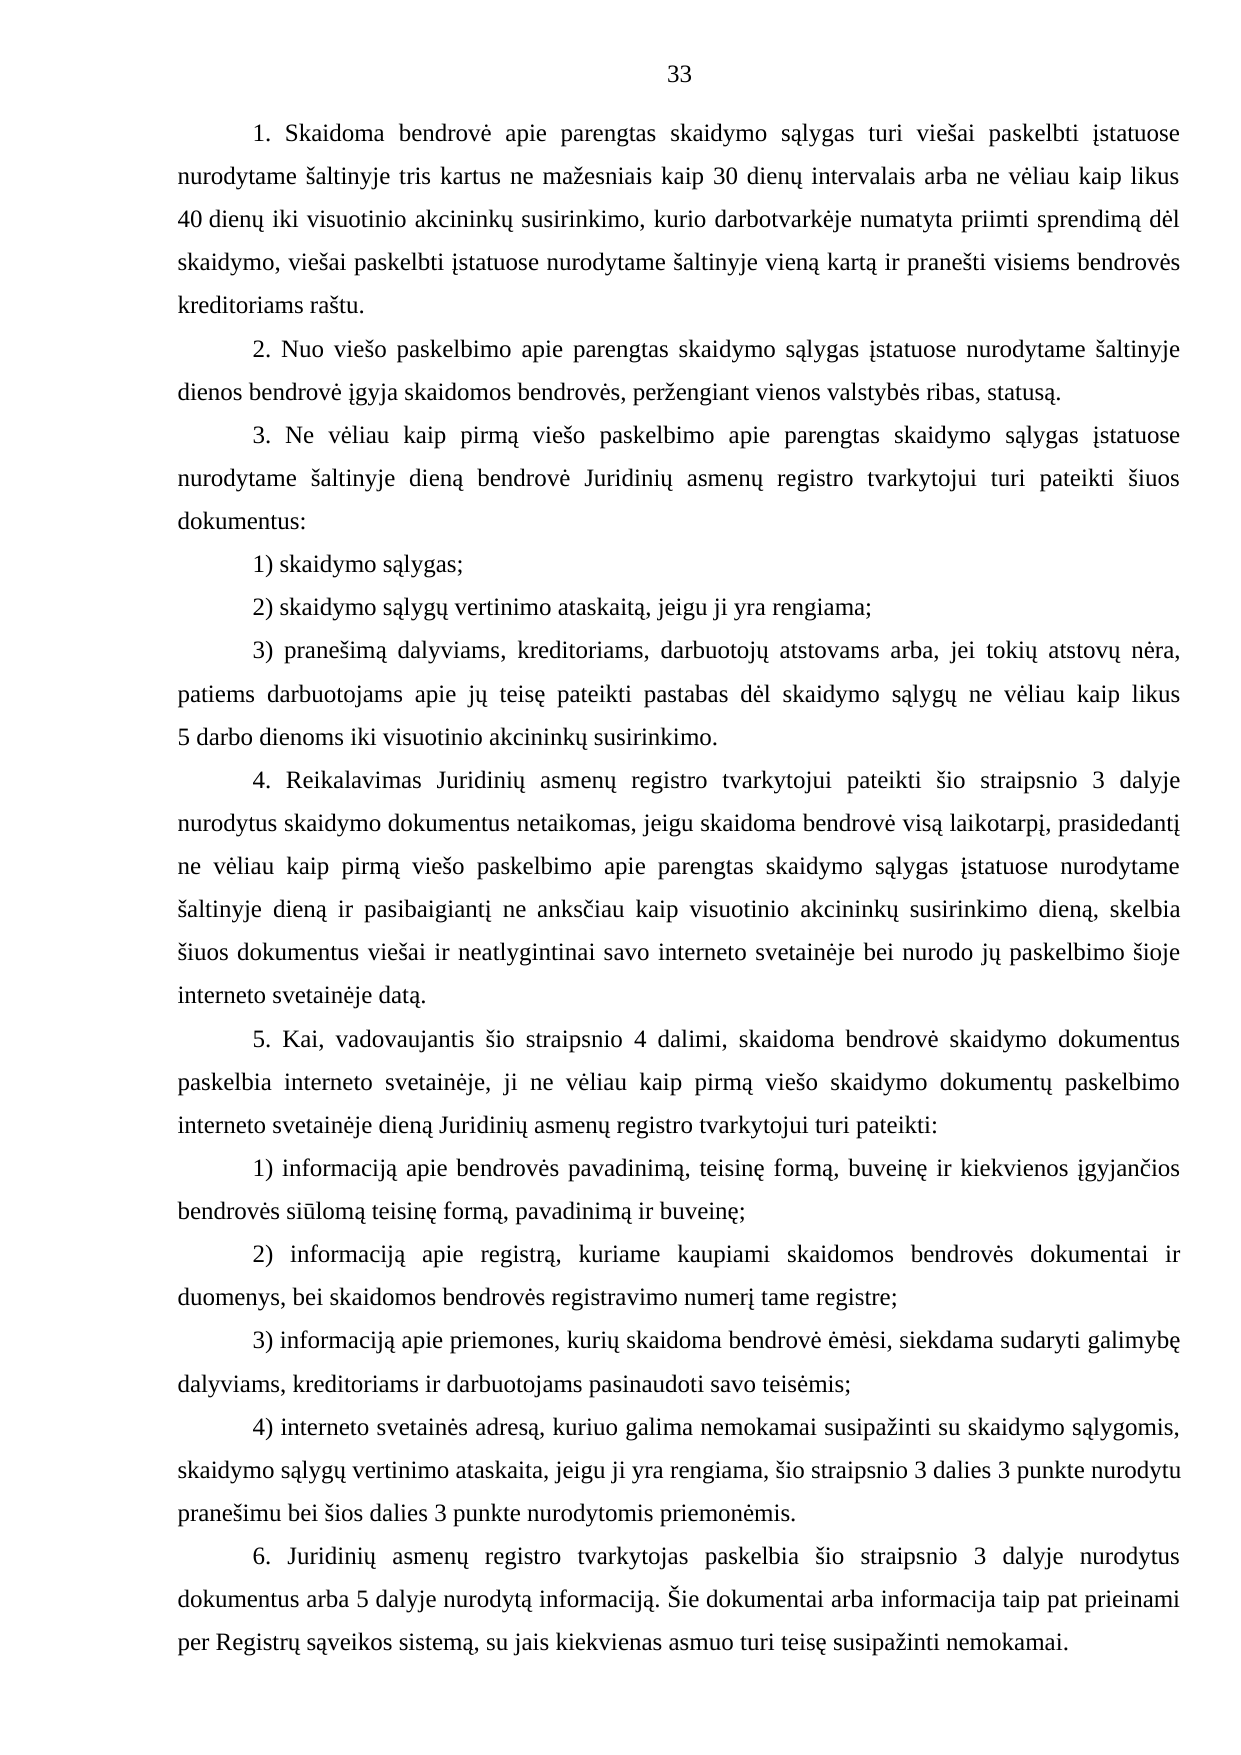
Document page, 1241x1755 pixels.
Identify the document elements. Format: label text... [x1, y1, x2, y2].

text 1) skaidymo sąlygas; [177, 549, 1181, 578]
text 2) skaidymo sąlygų vertinimo ataskaitą, jeigu ji yra rengiama; [177, 592, 1181, 621]
text 1) informaciją apie bendrovės pavadinimą, teisinę formą, buveinę ir kiekvienos įgyjančios bendrovės siūlomą teisinę formą, pavadinimą ir buveinę; [177, 1153, 1181, 1225]
text 4. Reikalavimas Juridinių asmenų registro tvarkytojui pateikti šio straipsnio 3 dalyje nurodytus skaidymo dokumentus netaikomas, jeigu skaidoma bendrovė visą laikotarpį, prasidedantį ne vėliau kaip pirmą viešo paskelbimo apie parengtas skaidymo sąlygas įstatuose nurodytame šaltinyje dieną ir pasibaigiantį ne anksčiau kaip visuotinio akcininkų susirinkimo dieną, skelbia šiuos dokumentus viešai ir neatlygintinai savo interneto svetainėje bei nurodo jų paskelbimo šioje interneto svetainėje datą. [177, 765, 1181, 1009]
text 5. Kai, vadovaujantis šio straipsnio 4 dalimi, skaidoma bendrovė skaidymo dokumentus paskelbia interneto svetainėje, ji ne vėliau kaip pirmą viešo skaidymo dokumentų paskelbimo interneto svetainėje dieną Juridinių asmenų registro tvarkytojui turi pateikti: [177, 1024, 1181, 1139]
text 6. Juridinių asmenų registro tvarkytojas paskelbia šio straipsnio 3 dalyje nurodytus dokumentus arba 5 dalyje nurodytą informaciją. Šie dokumentai arba informacija taip pat prieinami per Registrų sąveikos sistemą, su jais kiekvienas asmuo turi teisę susipažinti nemokamai. [177, 1541, 1181, 1656]
text 4) interneto svetainės adresą, kuriuo galima nemokamai susipažinti su skaidymo sąlygomis, skaidymo sąlygų vertinimo ataskaita, jeigu ji yra rengiama, šio straipsnio 3 dalies 3 punkte nurodytu pranešimu bei šios dalies 3 punkte nurodytomis priemonėmis. [177, 1412, 1181, 1527]
text 1. Skaidoma bendrovė apie parengtas skaidymo sąlygas turi viešai paskelbti įstatuose nurodytame šaltinyje tris kartus ne mažesniais kaip 30 dienų intervalais arba ne vėliau kaip likus 40 dienų iki visuotinio akcininkų susirinkimo, kurio darbotvarkėje numatyta priimti sprendimą dėl skaidymo, viešai paskelbti įstatuose nurodytame šaltinyje vieną kartą ir pranešti visiems bendrovės kreditoriams raštu. [177, 118, 1181, 319]
text 2. Nuo viešo paskelbimo apie parengtas skaidymo sąlygas įstatuose nurodytame šaltinyje dienos bendrovė įgyja skaidomos bendrovės, peržengiant vienos valstybės ribas, statusą. [177, 334, 1181, 406]
text 3) pranešimą dalyviams, kreditoriams, darbuotojų atstovams arba, jei tokių atstovų nėra, patiems darbuotojams apie jų teisę pateikti pastabas dėl skaidymo sąlygų ne vėliau kaip likus 5 darbo dienoms iki visuotinio akcininkų susirinkimo. [177, 636, 1181, 751]
text 3. Ne vėliau kaip pirmą viešo paskelbimo apie parengtas skaidymo sąlygas įstatuose nurodytame šaltinyje dieną bendrovė Juridinių asmenų registro tvarkytojui turi pateikti šiuos dokumentus: [177, 420, 1181, 535]
text 2) informaciją apie registrą, kuriame kaupiami skaidomos bendrovės dokumentai ir duomenys, bei skaidomos bendrovės registravimo numerį tame registre; [177, 1239, 1181, 1311]
text 3) informaciją apie priemones, kurių skaidoma bendrovė ėmėsi, siekdama sudaryti galimybę dalyviams, kreditoriams ir darbuotojams pasinaudoti savo teisėmis; [177, 1326, 1181, 1397]
